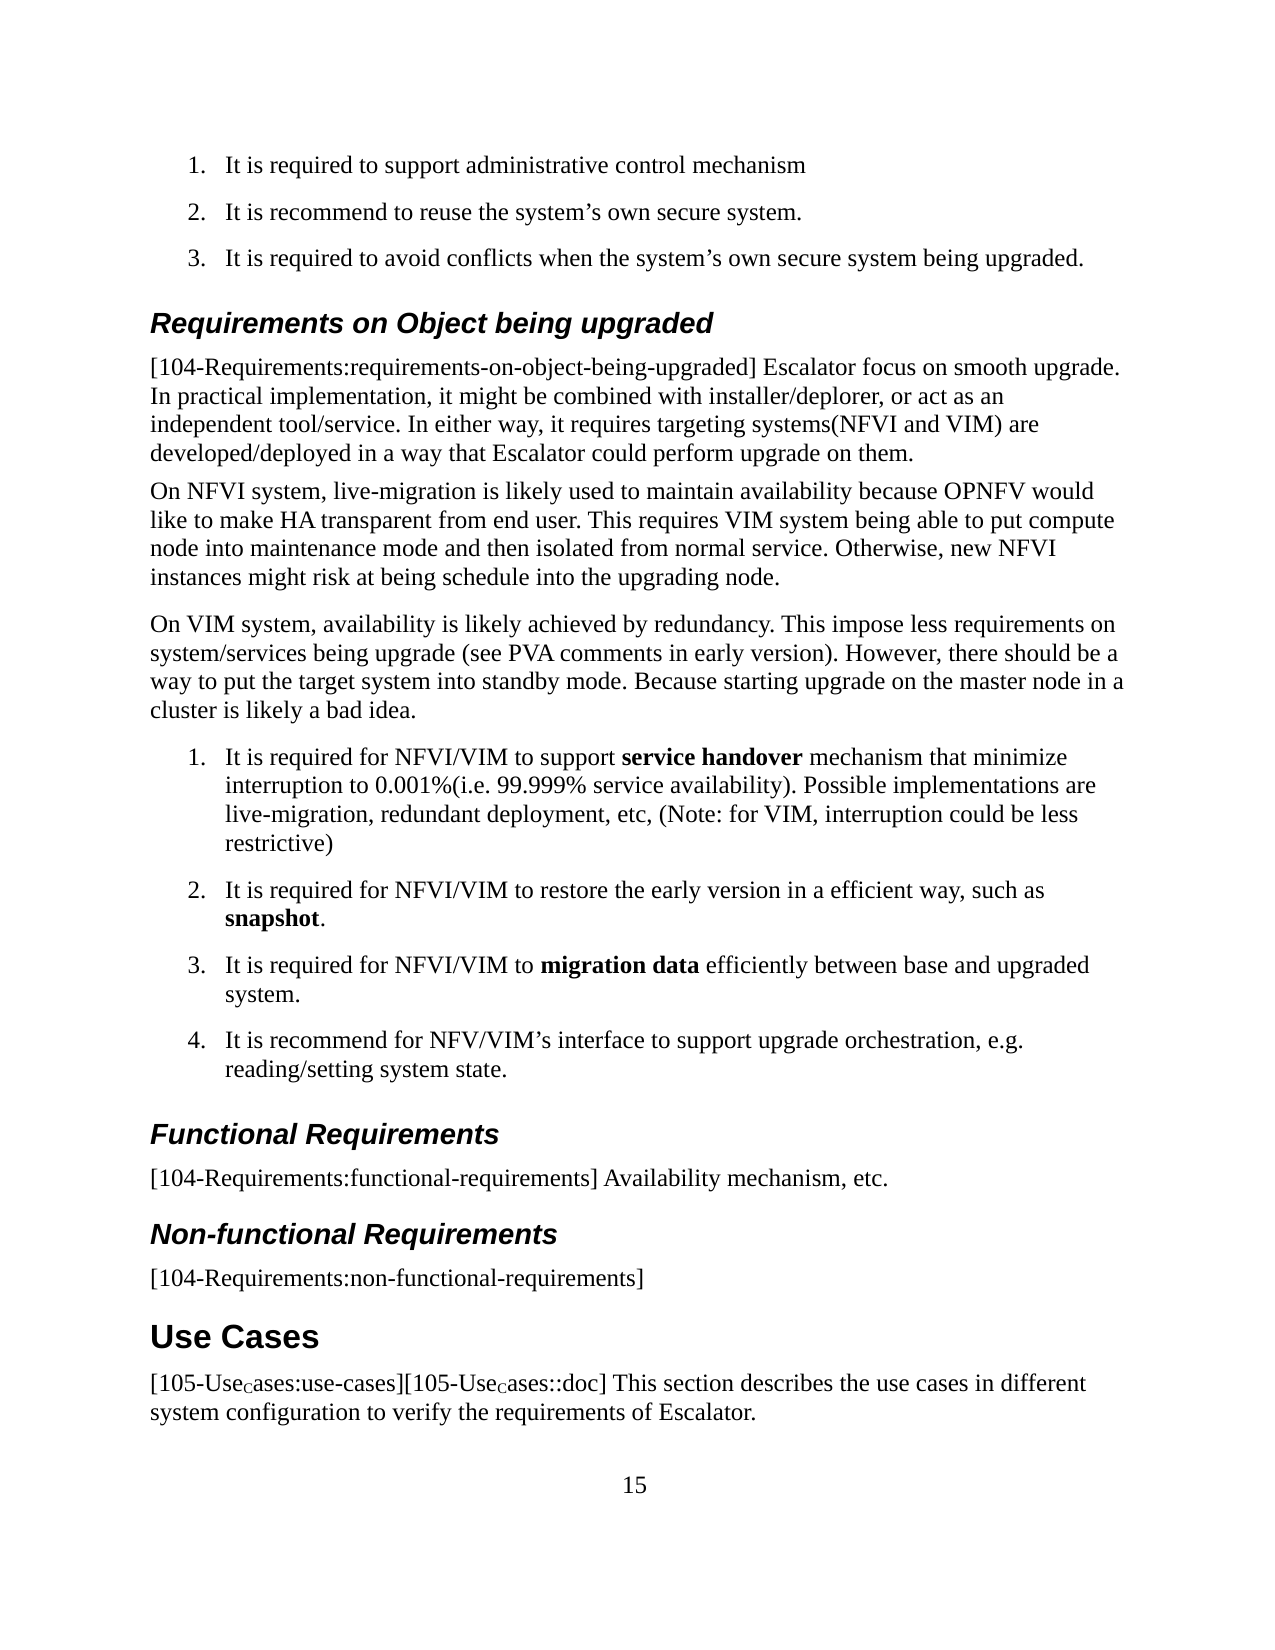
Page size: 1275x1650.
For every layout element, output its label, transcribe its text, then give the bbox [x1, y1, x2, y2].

subtitle Requirements on Object being upgraded [150, 306, 1125, 339]
text [104-Requirements:functional-requirements] Availability mechanism, etc. [150, 1163, 1125, 1192]
text [104-Requirements:non-functional-requirements] [150, 1263, 1125, 1292]
list It is required for NFVI/VIM to migration data efficiently between base and upgraded system. [187, 950, 1125, 1008]
list It is required to support administrative control mechanism [187, 150, 1125, 179]
text On VIM system, availability is likely achieved by redundancy. This impose less requirements on system/services being upgrade (see PVA comments in early version). However, there should be a way to put the target system into standby mode. Because starting upgrade on the master node in a cluster is likely a bad idea. [150, 609, 1125, 724]
text On NFVI system, live-migration is likely used to maintain availability because OPNFV would like to make HA transparent from end user. This requires VIM system being able to put compute node into maintenance mode and then isolated from normal service. Otherwise, new NFVI instances might risk at being schedule into the upgrading node. [150, 476, 1125, 591]
list It is recommend to reuse the system’s own secure system. [187, 197, 1125, 225]
subtitle Use Cases [150, 1317, 1125, 1355]
text [105-UseCases:use-cases][105-UseCases::doc] This section describes the use cases in different system configuration to verify the requirements of Escalator. [150, 1368, 1125, 1425]
subtitle Functional Requirements [150, 1117, 1125, 1151]
list It is required for NFVI/VIM to support service handover mechanism that minimize interruption to 0.001%(i.e. 99.999% service availability). Possible implementations are live-migration, redundant deployment, etc, (Note: for VIM, interruption could be less restrictive) [187, 742, 1125, 857]
subtitle Non-functional Requirements [150, 1217, 1125, 1250]
list It is required to avoid conflicts when the system’s own secure system being upgraded. [187, 243, 1125, 272]
list It is required for NFVI/VIM to restore the early version in a efficient way, such as snapshot. [187, 875, 1125, 932]
text [104-Requirements:requirements-on-object-being-upgraded] Escalator focus on smooth upgrade. In practical implementation, it might be combined with installer/deplorer, or act as an independent tool/service. In either way, it requires targeting systems(NFVI and VIM) are developed/deployed in a way that Escalator could perform upgrade on them. [150, 352, 1125, 467]
list It is recommend for NFV/VIM’s interface to support upgrade orchestration, e.g. reading/setting system state. [187, 1026, 1125, 1083]
